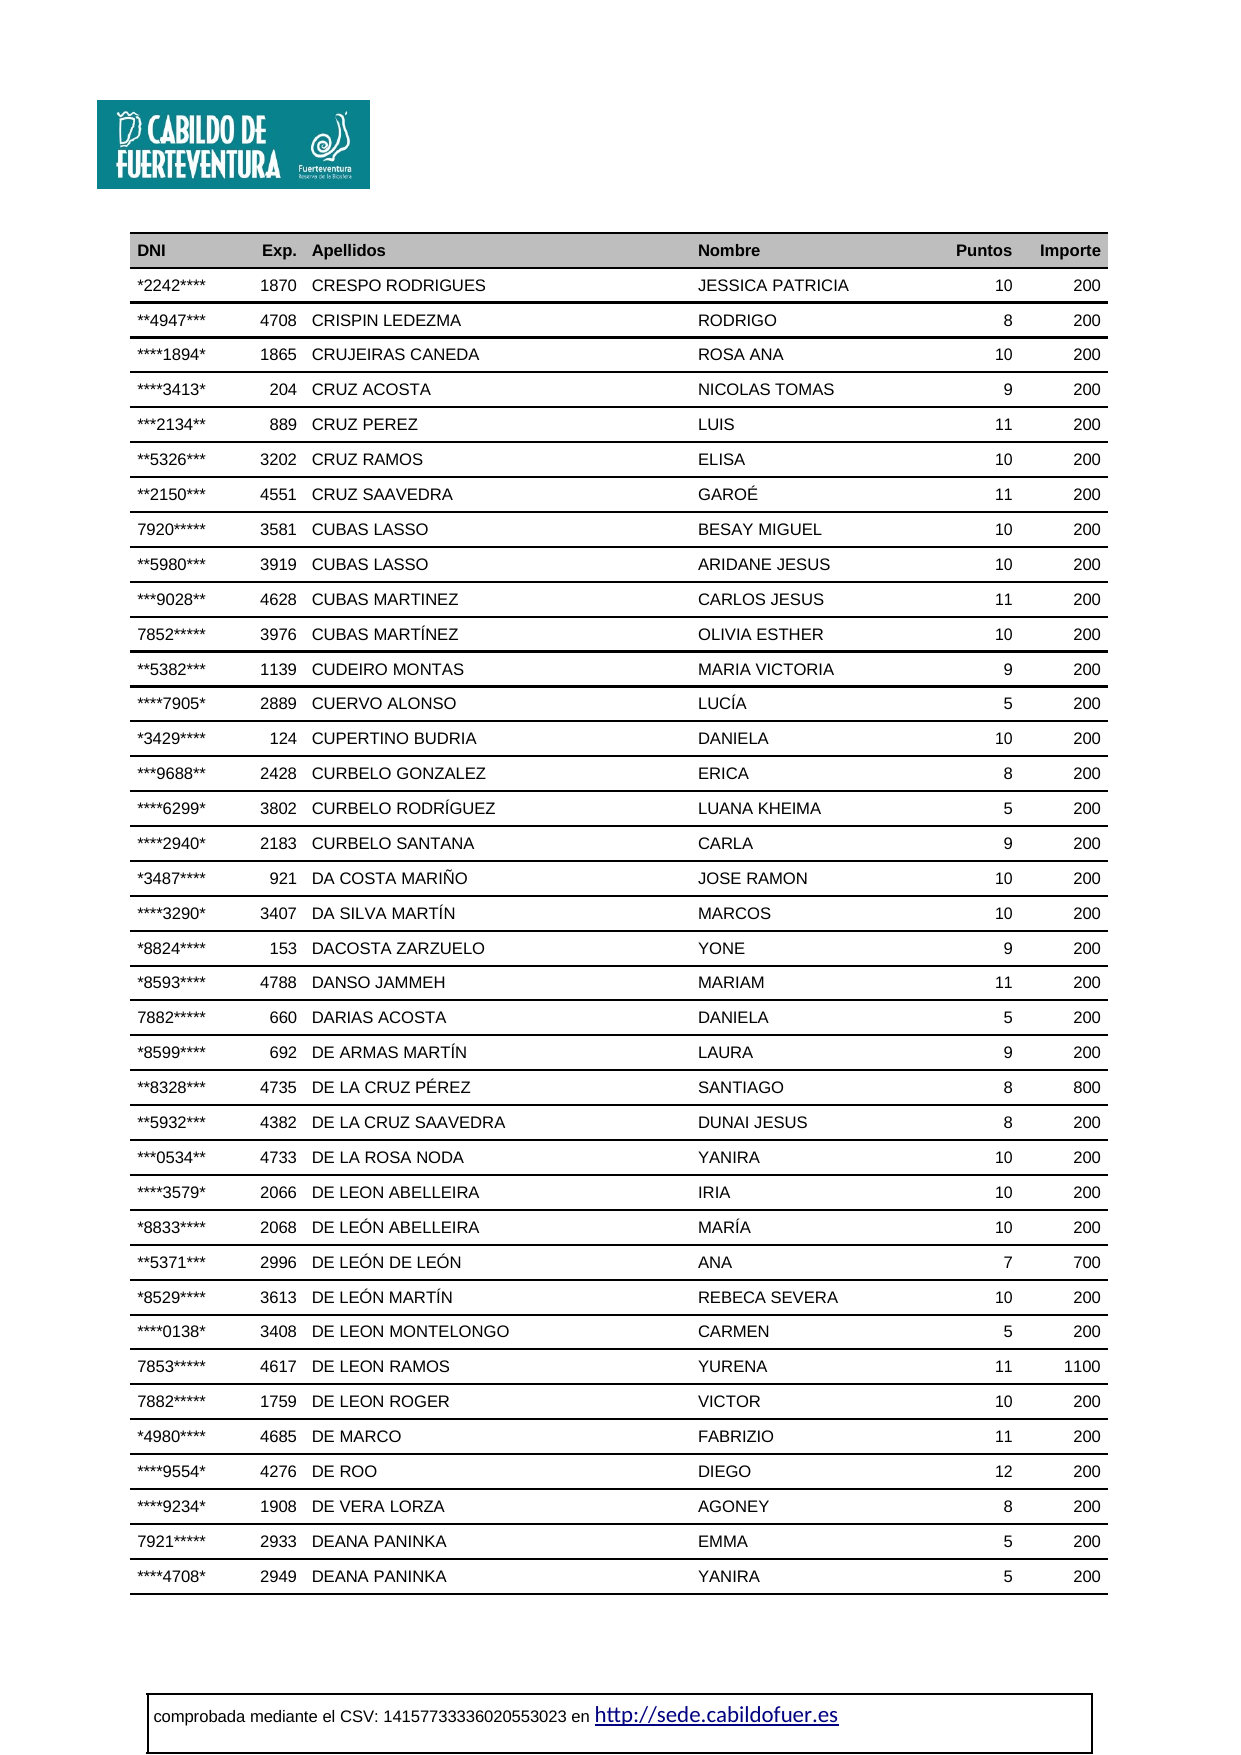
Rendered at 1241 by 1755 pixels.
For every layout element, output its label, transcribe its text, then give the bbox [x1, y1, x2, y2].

table_cell 9 [902, 373, 1026, 406]
table_cell 200 [1026, 1455, 1108, 1488]
table_cell 5 [902, 1001, 1026, 1034]
table_cell 200 [1026, 1281, 1108, 1313]
table_cell 4685 [233, 1420, 304, 1453]
table_cell 1865 [233, 339, 304, 371]
table_cell ****7905* [130, 688, 233, 720]
table_cell CRISPIN LEDEZMA [304, 304, 604, 336]
table_cell *4980**** [130, 1420, 233, 1453]
table_cell 660 [233, 1001, 304, 1034]
table_cell CARLOS JESUS [604, 583, 902, 616]
table_cell 3202 [233, 443, 304, 476]
table_cell 700 [1026, 1246, 1108, 1278]
table_cell 200 [1026, 1106, 1108, 1139]
table_cell 2428 [233, 757, 304, 790]
table_cell AGONEY [604, 1490, 902, 1523]
table_cell 200 [1026, 722, 1108, 755]
table_cell DE LEÓN MARTÍN [304, 1281, 604, 1313]
table_cell 200 [1026, 1525, 1108, 1558]
table_cell 11 [902, 1350, 1026, 1383]
table_cell 7882***** [130, 1385, 233, 1418]
table_cell 2933 [233, 1525, 304, 1558]
table_cell ARIDANE JESUS [604, 548, 902, 581]
table_cell 2889 [233, 688, 304, 720]
table_cell 200 [1026, 1490, 1108, 1523]
table_cell 200 [1026, 269, 1108, 301]
table_cell DE ARMAS MARTÍN [304, 1036, 604, 1069]
table_cell ****4708* [130, 1560, 233, 1593]
table_cell 11 [902, 583, 1026, 616]
table_cell DE LA CRUZ PÉREZ [304, 1071, 604, 1104]
table_cell MARIAM [604, 967, 902, 999]
table_cell 2996 [233, 1246, 304, 1278]
table_cell ****3579* [130, 1176, 233, 1209]
table_cell 2068 [233, 1211, 304, 1244]
table_cell 200 [1026, 1036, 1108, 1069]
table_cell CUERVO ALONSO [304, 688, 604, 720]
table_cell 921 [233, 862, 304, 895]
table_cell CRESPO RODRIGUES [304, 269, 604, 301]
table_cell 200 [1026, 339, 1108, 371]
table_cell 4382 [233, 1106, 304, 1139]
table_cell CURBELO RODRÍGUEZ [304, 792, 604, 825]
table_cell ****2940* [130, 827, 233, 860]
table_cell 200 [1026, 897, 1108, 929]
table_cell JESSICA PATRICIA [604, 269, 902, 301]
table_cell *8593**** [130, 967, 233, 999]
table_cell 3976 [233, 618, 304, 650]
table_cell CUDEIRO MONTAS [304, 653, 604, 685]
table_cell 11 [902, 967, 1026, 999]
table_cell CUBAS MARTÍNEZ [304, 618, 604, 650]
table_cell *3487**** [130, 862, 233, 895]
table_cell CRUZ PEREZ [304, 408, 604, 441]
table_cell 11 [902, 408, 1026, 441]
table_cell 3581 [233, 513, 304, 546]
table_cell 200 [1026, 967, 1108, 999]
table_cell **8328*** [130, 1071, 233, 1104]
table_cell 7852***** [130, 618, 233, 650]
table_cell 200 [1026, 932, 1108, 964]
table_cell 200 [1026, 548, 1108, 581]
table_cell DEANA PANINKA [304, 1525, 604, 1558]
table_cell DE ROO [304, 1455, 604, 1488]
table_cell YURENA [604, 1350, 902, 1383]
table_cell ERICA [604, 757, 902, 790]
table_cell 5 [902, 688, 1026, 720]
table_cell 10 [902, 339, 1026, 371]
table_cell 3613 [233, 1281, 304, 1313]
table_cell 200 [1026, 862, 1108, 895]
table_cell 9 [902, 932, 1026, 964]
table_cell LUIS [604, 408, 902, 441]
table_cell 692 [233, 1036, 304, 1069]
table_cell 200 [1026, 304, 1108, 336]
table_cell 4708 [233, 304, 304, 336]
table_cell 200 [1026, 1560, 1108, 1593]
table_cell 200 [1026, 653, 1108, 685]
table_cell NICOLAS TOMAS [604, 373, 902, 406]
table_cell MARCOS [604, 897, 902, 929]
table_cell 200 [1026, 1316, 1108, 1348]
table_cell 200 [1026, 443, 1108, 476]
table_cell **5932*** [130, 1106, 233, 1139]
table_cell DE LEON ROGER [304, 1385, 604, 1418]
table_cell BESAY MIGUEL [604, 513, 902, 546]
table_cell *8599**** [130, 1036, 233, 1069]
table_cell 9 [902, 827, 1026, 860]
table_cell 10 [902, 548, 1026, 581]
table_cell 10 [902, 513, 1026, 546]
table_cell 10 [902, 1211, 1026, 1244]
table_cell 200 [1026, 688, 1108, 720]
table_cell ***0534** [130, 1141, 233, 1174]
table_cell 3407 [233, 897, 304, 929]
table_cell GAROÉ [604, 478, 902, 511]
table_cell 4617 [233, 1350, 304, 1383]
table_cell 200 [1026, 827, 1108, 860]
table_cell CURBELO SANTANA [304, 827, 604, 860]
table_cell DANIELA [604, 722, 902, 755]
table_cell ***9028** [130, 583, 233, 616]
table_cell 12 [902, 1455, 1026, 1488]
table_cell 10 [902, 443, 1026, 476]
table_cell 10 [902, 897, 1026, 929]
table_cell 7920***** [130, 513, 233, 546]
table_cell DEANA PANINKA [304, 1560, 604, 1593]
table_cell 10 [902, 618, 1026, 650]
table_cell **5371*** [130, 1246, 233, 1278]
table_header Nombre [604, 234, 902, 267]
table_cell 4551 [233, 478, 304, 511]
table_cell 7921***** [130, 1525, 233, 1558]
table_cell 7853***** [130, 1350, 233, 1383]
table_cell 1870 [233, 269, 304, 301]
table_cell 800 [1026, 1071, 1108, 1104]
table_cell DARIAS ACOSTA [304, 1001, 604, 1034]
table_cell DE LEON ABELLEIRA [304, 1176, 604, 1209]
table_cell MARIA VICTORIA [604, 653, 902, 685]
table_cell CRUJEIRAS CANEDA [304, 339, 604, 371]
table_cell *8824**** [130, 932, 233, 964]
table_cell LAURA [604, 1036, 902, 1069]
table_cell 3408 [233, 1316, 304, 1348]
table_cell CRUZ RAMOS [304, 443, 604, 476]
table_cell VICTOR [604, 1385, 902, 1418]
table_cell DE LEON RAMOS [304, 1350, 604, 1383]
table_cell EMMA [604, 1525, 902, 1558]
table_cell **5980*** [130, 548, 233, 581]
table_cell 1759 [233, 1385, 304, 1418]
table_cell DE VERA LORZA [304, 1490, 604, 1523]
table_cell 5 [902, 1316, 1026, 1348]
table_cell SANTIAGO [604, 1071, 902, 1104]
table_cell 2183 [233, 827, 304, 860]
table_cell 200 [1026, 1385, 1108, 1418]
table_cell 5 [902, 1560, 1026, 1593]
table_cell 5 [902, 1525, 1026, 1558]
table_cell 1100 [1026, 1350, 1108, 1383]
table_cell *8833**** [130, 1211, 233, 1244]
table_cell 8 [902, 1071, 1026, 1104]
table_cell RODRIGO [604, 304, 902, 336]
table_cell 10 [902, 269, 1026, 301]
table_cell CUBAS MARTINEZ [304, 583, 604, 616]
table_cell 10 [902, 1176, 1026, 1209]
table_cell LUANA KHEIMA [604, 792, 902, 825]
table_cell *2242**** [130, 269, 233, 301]
table_cell 200 [1026, 583, 1108, 616]
table_cell 1908 [233, 1490, 304, 1523]
table_cell 889 [233, 408, 304, 441]
table_cell DE LEÓN ABELLEIRA [304, 1211, 604, 1244]
table_cell FABRIZIO [604, 1420, 902, 1453]
table_cell 4735 [233, 1071, 304, 1104]
table_cell DANIELA [604, 1001, 902, 1034]
table_cell 1139 [233, 653, 304, 685]
table_cell YANIRA [604, 1141, 902, 1174]
table_cell YANIRA [604, 1560, 902, 1593]
table_cell 11 [902, 1420, 1026, 1453]
table_cell DIEGO [604, 1455, 902, 1488]
table_cell **5382*** [130, 653, 233, 685]
table_cell 200 [1026, 1420, 1108, 1453]
table_cell ROSA ANA [604, 339, 902, 371]
table_cell CRUZ SAAVEDRA [304, 478, 604, 511]
table_cell **4947*** [130, 304, 233, 336]
table_cell 200 [1026, 1001, 1108, 1034]
table_header Exp. [233, 234, 304, 267]
table_header DNI [130, 234, 233, 267]
table_cell DA SILVA MARTÍN [304, 897, 604, 929]
table_cell 200 [1026, 792, 1108, 825]
table_header Apellidos [304, 234, 604, 267]
table_cell 153 [233, 932, 304, 964]
table_cell DE LA CRUZ SAAVEDRA [304, 1106, 604, 1139]
table_cell 200 [1026, 618, 1108, 650]
table_cell 2949 [233, 1560, 304, 1593]
table_cell CARLA [604, 827, 902, 860]
table_cell 10 [902, 1385, 1026, 1418]
table_cell REBECA SEVERA [604, 1281, 902, 1313]
table_cell 10 [902, 862, 1026, 895]
table_cell LUCÍA [604, 688, 902, 720]
table_cell ELISA [604, 443, 902, 476]
table_cell **2150*** [130, 478, 233, 511]
table_cell 200 [1026, 408, 1108, 441]
table_cell **5326*** [130, 443, 233, 476]
table_cell 124 [233, 722, 304, 755]
table_cell ****1894* [130, 339, 233, 371]
table_cell DACOSTA ZARZUELO [304, 932, 604, 964]
table_cell 8 [902, 1490, 1026, 1523]
table_cell ****3413* [130, 373, 233, 406]
table_cell CRUZ ACOSTA [304, 373, 604, 406]
table_cell 11 [902, 478, 1026, 511]
table_cell *8529**** [130, 1281, 233, 1313]
table_cell OLIVIA ESTHER [604, 618, 902, 650]
table_cell 3919 [233, 548, 304, 581]
table_cell ****3290* [130, 897, 233, 929]
table_cell 4276 [233, 1455, 304, 1488]
table_cell DA COSTA MARIÑO [304, 862, 604, 895]
table_cell 204 [233, 373, 304, 406]
table_cell ****9234* [130, 1490, 233, 1523]
table_cell 7882***** [130, 1001, 233, 1034]
table_cell CARMEN [604, 1316, 902, 1348]
table_cell 5 [902, 792, 1026, 825]
table_cell 200 [1026, 757, 1108, 790]
table_cell 10 [902, 722, 1026, 755]
table_cell 200 [1026, 1141, 1108, 1174]
table_cell 10 [902, 1281, 1026, 1313]
table_header Importe [1026, 234, 1108, 267]
table_cell ***9688** [130, 757, 233, 790]
table_cell CUBAS LASSO [304, 513, 604, 546]
table_cell 4733 [233, 1141, 304, 1174]
table_cell 200 [1026, 1176, 1108, 1209]
table_cell DE LA ROSA NODA [304, 1141, 604, 1174]
table_cell DE LEON MONTELONGO [304, 1316, 604, 1348]
table_cell DUNAI JESUS [604, 1106, 902, 1139]
table_cell 4628 [233, 583, 304, 616]
table_cell 4788 [233, 967, 304, 999]
table_cell ****9554* [130, 1455, 233, 1488]
table_cell DE LEÓN DE LEÓN [304, 1246, 604, 1278]
table_cell MARÍA [604, 1211, 902, 1244]
table_cell IRIA [604, 1176, 902, 1209]
table_cell ****0138* [130, 1316, 233, 1348]
table_cell 200 [1026, 478, 1108, 511]
table_cell 200 [1026, 1211, 1108, 1244]
table_cell YONE [604, 932, 902, 964]
table_cell 8 [902, 757, 1026, 790]
table_header Puntos [902, 234, 1026, 267]
table_cell 7 [902, 1246, 1026, 1278]
table_cell *3429**** [130, 722, 233, 755]
table_cell 9 [902, 1036, 1026, 1069]
table_cell DE MARCO [304, 1420, 604, 1453]
table_cell JOSE RAMON [604, 862, 902, 895]
table_cell CURBELO GONZALEZ [304, 757, 604, 790]
table_cell 10 [902, 1141, 1026, 1174]
table_cell 200 [1026, 513, 1108, 546]
table_cell CUBAS LASSO [304, 548, 604, 581]
table_cell 200 [1026, 373, 1108, 406]
table_cell DANSO JAMMEH [304, 967, 604, 999]
table_cell 2066 [233, 1176, 304, 1209]
table_cell 8 [902, 304, 1026, 336]
table_cell ANA [604, 1246, 902, 1278]
table_cell ****6299* [130, 792, 233, 825]
table_cell ***2134** [130, 408, 233, 441]
table_cell 9 [902, 653, 1026, 685]
table_cell CUPERTINO BUDRIA [304, 722, 604, 755]
table_cell 8 [902, 1106, 1026, 1139]
table_cell 3802 [233, 792, 304, 825]
